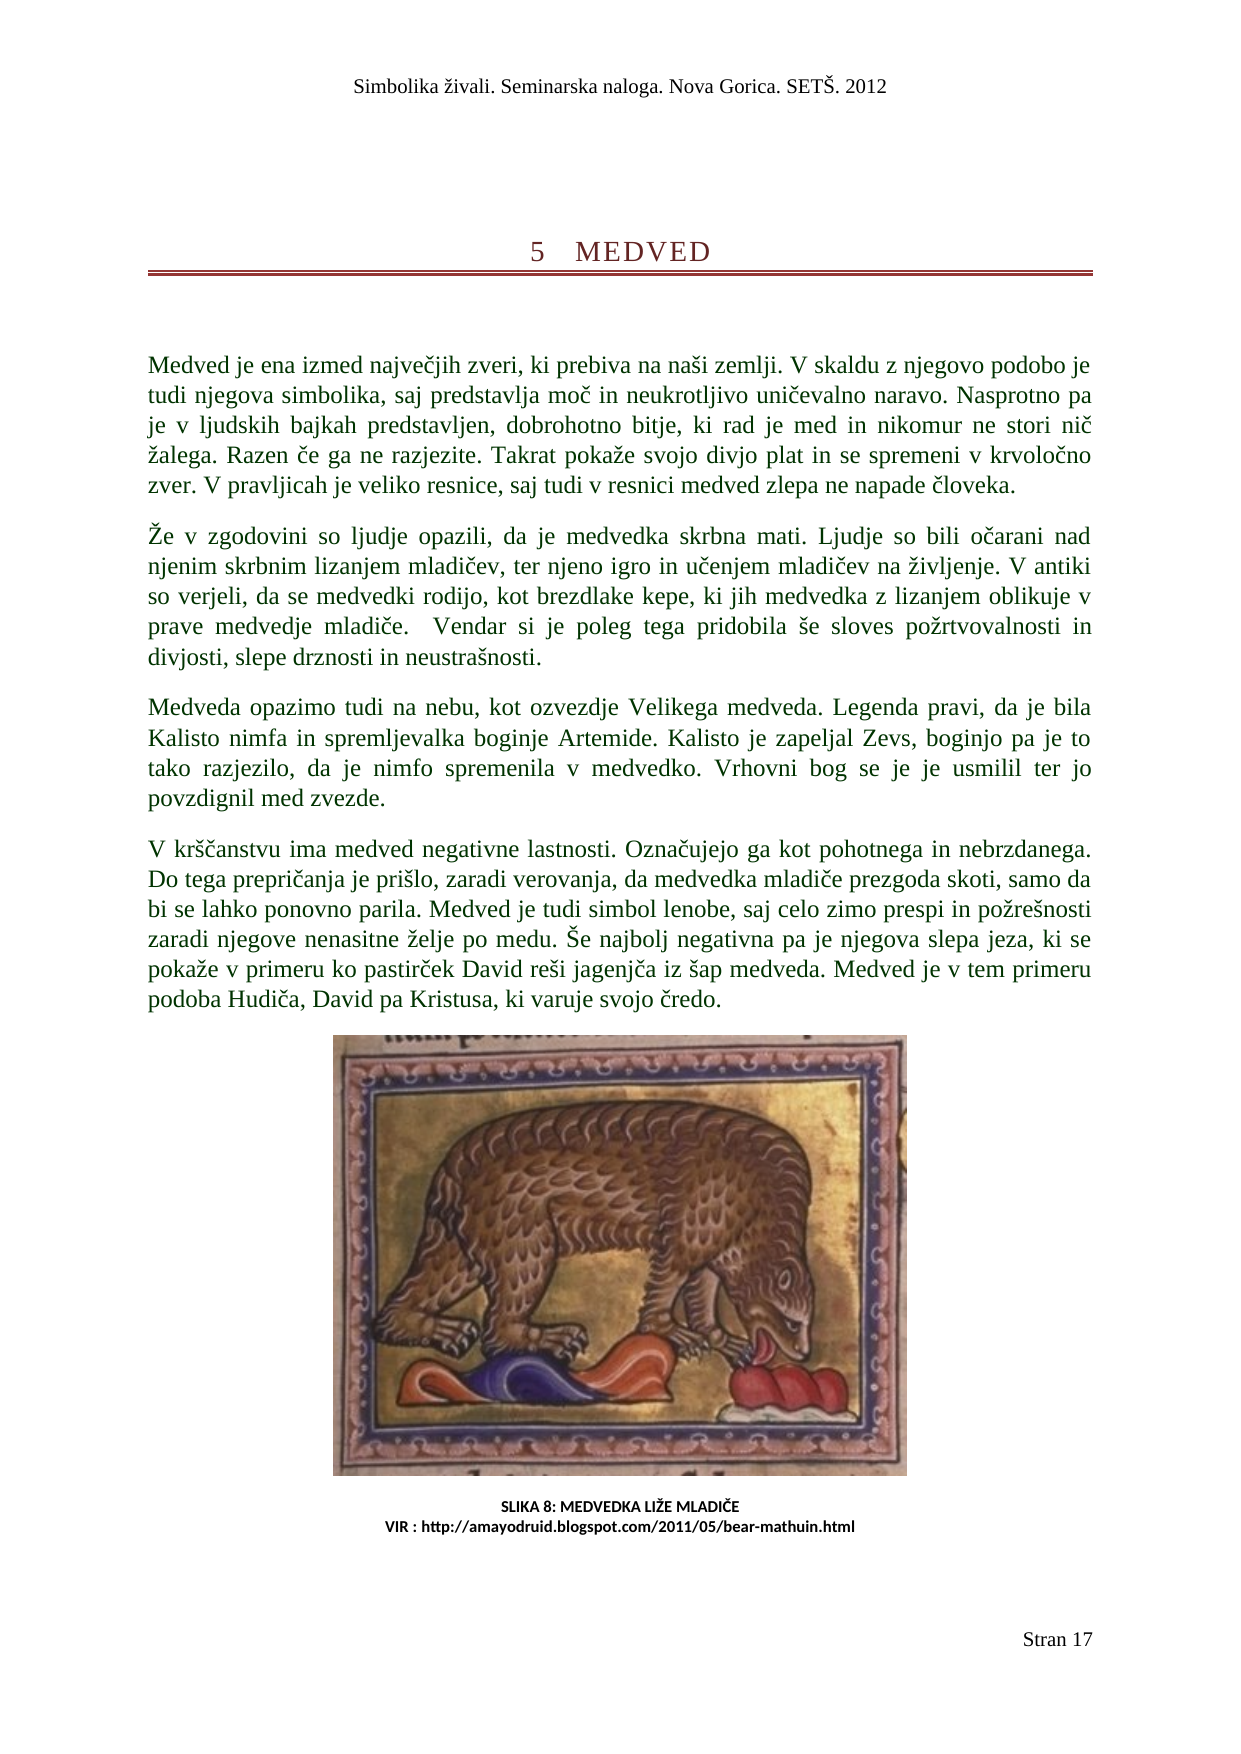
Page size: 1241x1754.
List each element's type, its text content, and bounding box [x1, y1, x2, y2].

text Že v zgodovini so ljudje opazili, da je medvedka skrbna mati. Ljudje so bili očarani nad njenim skrbnim lizanjem mladičev, ter njeno igro in učenjem mladičev na življenje. V antiki so verjeli, da se medvedki rodijo, kot brezdlake kepe, ki jih medvedka z lizanjem oblikuje v prave medvedje mladiče. Vendar si je poleg tega pridobila še sloves požrtvovalnosti in divjosti, slepe drznosti in neustrašnosti. [148, 521, 1093, 670]
text V krščanstvu ima medved negativne lastnosti. Označujejo ga kot pohotnega in nebrzdanega. Do tega prepričanja je prišlo, zaradi verovanja, da medvedka mladiče prezgoda skoti, samo da bi se lahko ponovno parila. Medved je tudi simbol lenobe, saj celo zimo prespi in požrešnosti zaradi njegove nenasitne želje po medu. Še najbolj negativna pa je njegova slepa jeza, ki se pokaže v primeru ko pastirček David reši jagenjča iz šap medveda. Medved je v tem primeru podoba Hudiča, David pa Kristusa, ki varuje svojo čredo. [148, 834, 1093, 1013]
text SLIKA 8: MEDVEDKA LIŽE MLADIČE VIR : http://amayodruid.blogspot.com/2011/05/bear-mathuin.html [148, 1496, 1093, 1537]
text Medveda opazimo tudi na nebu, kot ozvezdje Velikega medveda. Legenda pravi, da je bila Kalisto nimfa in spremljevalka boginje Artemide. Kalisto je zapeljal Zevs, boginjo pa je to tako razjezilo, da je nimfo spremenila v medvedko. Vrhovni bog se je je usmilil ter jo povzdignil med zvezde. [148, 692, 1093, 812]
subtitle MEDVED [148, 234, 1093, 270]
picture [333, 1035, 907, 1476]
text Medved je ena izmed največjih zveri, ki prebiva na naši zemlji. V skaldu z njegovo podobo je tudi njegova simbolika, saj predstavlja moč in neukrotljivo uničevalno naravo. Nasprotno pa je v ljudskih bajkah predstavljen, dobrohotno bitje, ki rad je med in nikomur ne stori nič žalega. Razen če ga ne razjezite. Takrat pokaže svojo divjo plat in se spremeni v krvoločno zver. V pravljicah je veliko resnice, saj tudi v resnici medved zlepa ne napade človeka. [148, 350, 1093, 499]
